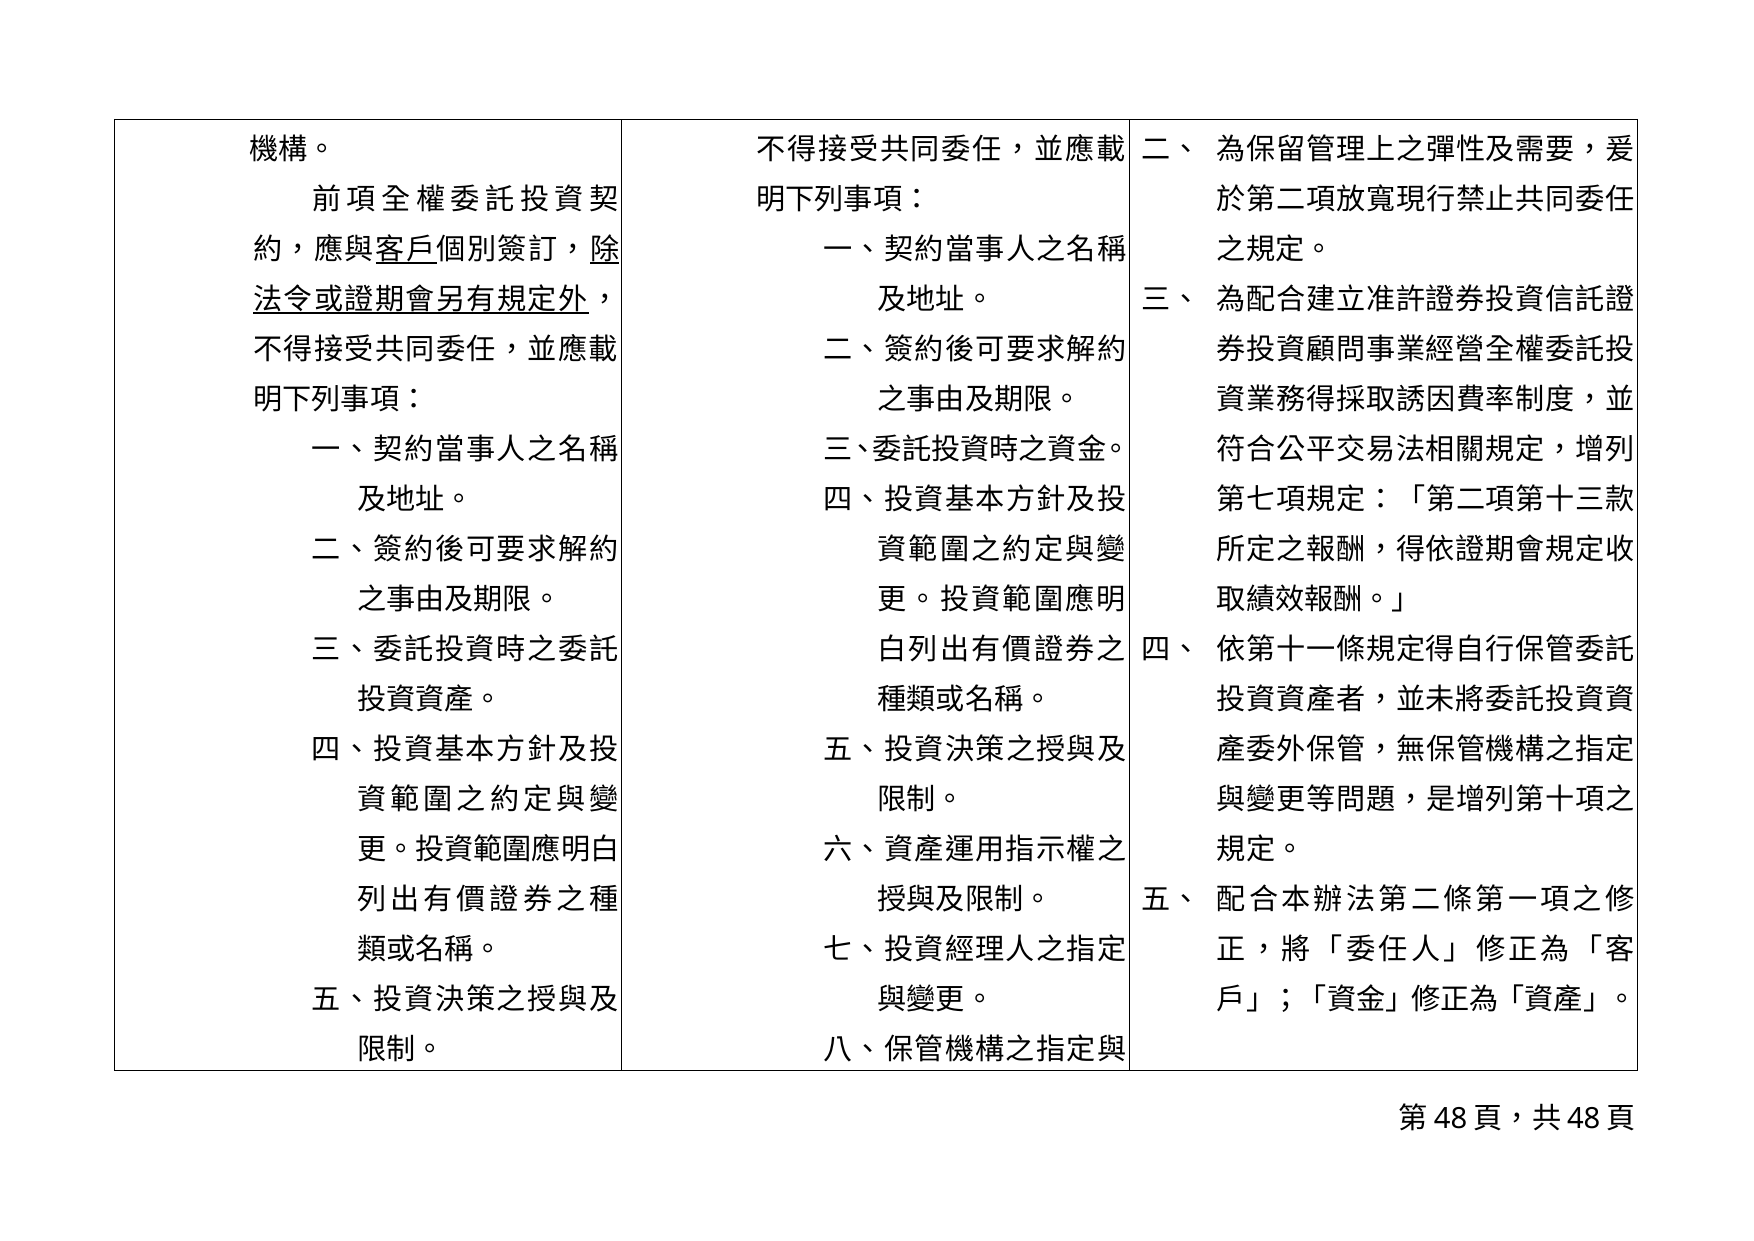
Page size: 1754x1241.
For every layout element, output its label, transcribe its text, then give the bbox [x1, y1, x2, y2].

table_cell 不得接受共同委任，並應載明下列事項： 一、契約當事人之名稱及地址。 二、簽約後可要求解約之事由及期限。 三、委託投資時之資金。 四、投資基本方針及投資範圍之約定與變更。投資範圍應明白列出有價證券之種類或名稱。 五、投資決策之授與及限制。 六、資產運用指示權之授與及限制。 七、投資經理人之指定與變更。 八、保管機構之指定與 [622, 120, 1129, 1070]
table_cell 考量現階段不開放投信投顧業者以信託關係經營全權委託投資業務，於第一項增列「明訂其與客戶間因委任關係所生之各項全權委託投資權利義務內容」，以示其與客戶間僅依委任關係經營全權委託投資業務。 為保留管理上之彈性及需要，爰於第二項放寬現行禁止共同委任之規定。 為配合建立准許證券投資信託證券投資顧問事業經營全權委託投資業務得採取誘因費率制度，並符合公平交易法相關規定，增列第七項規定：「第二項第十三款所定之報酬，得依證期會規定收取績效報酬。」 依第十一條規定得自行保管委託投資資產者，並未將委託投資資產委外保管，無保管機構之指定與變更等問題，是增列第十項之規定。 配合本辦法第二條第一項之修正，將「委任人」修正為「客戶」；「資金」修正為「資產」。 [1130, 120, 1637, 1070]
table_cell 機構。 前項全權委託投資契約，應與客戶個別簽訂，除法令或證期會另有規定外，不得接受共同委任，並應載明下列事項： 一、契約當事人之名稱及地址。 二、簽約後可要求解約之事由及期限。 三、委託投資時之委託投資資產。 四、投資基本方針及投資範圍之約定與變更。投資範圍應明白列出有價證券之種類或名稱。 五、投資決策之授與及限制。 [115, 120, 621, 1070]
